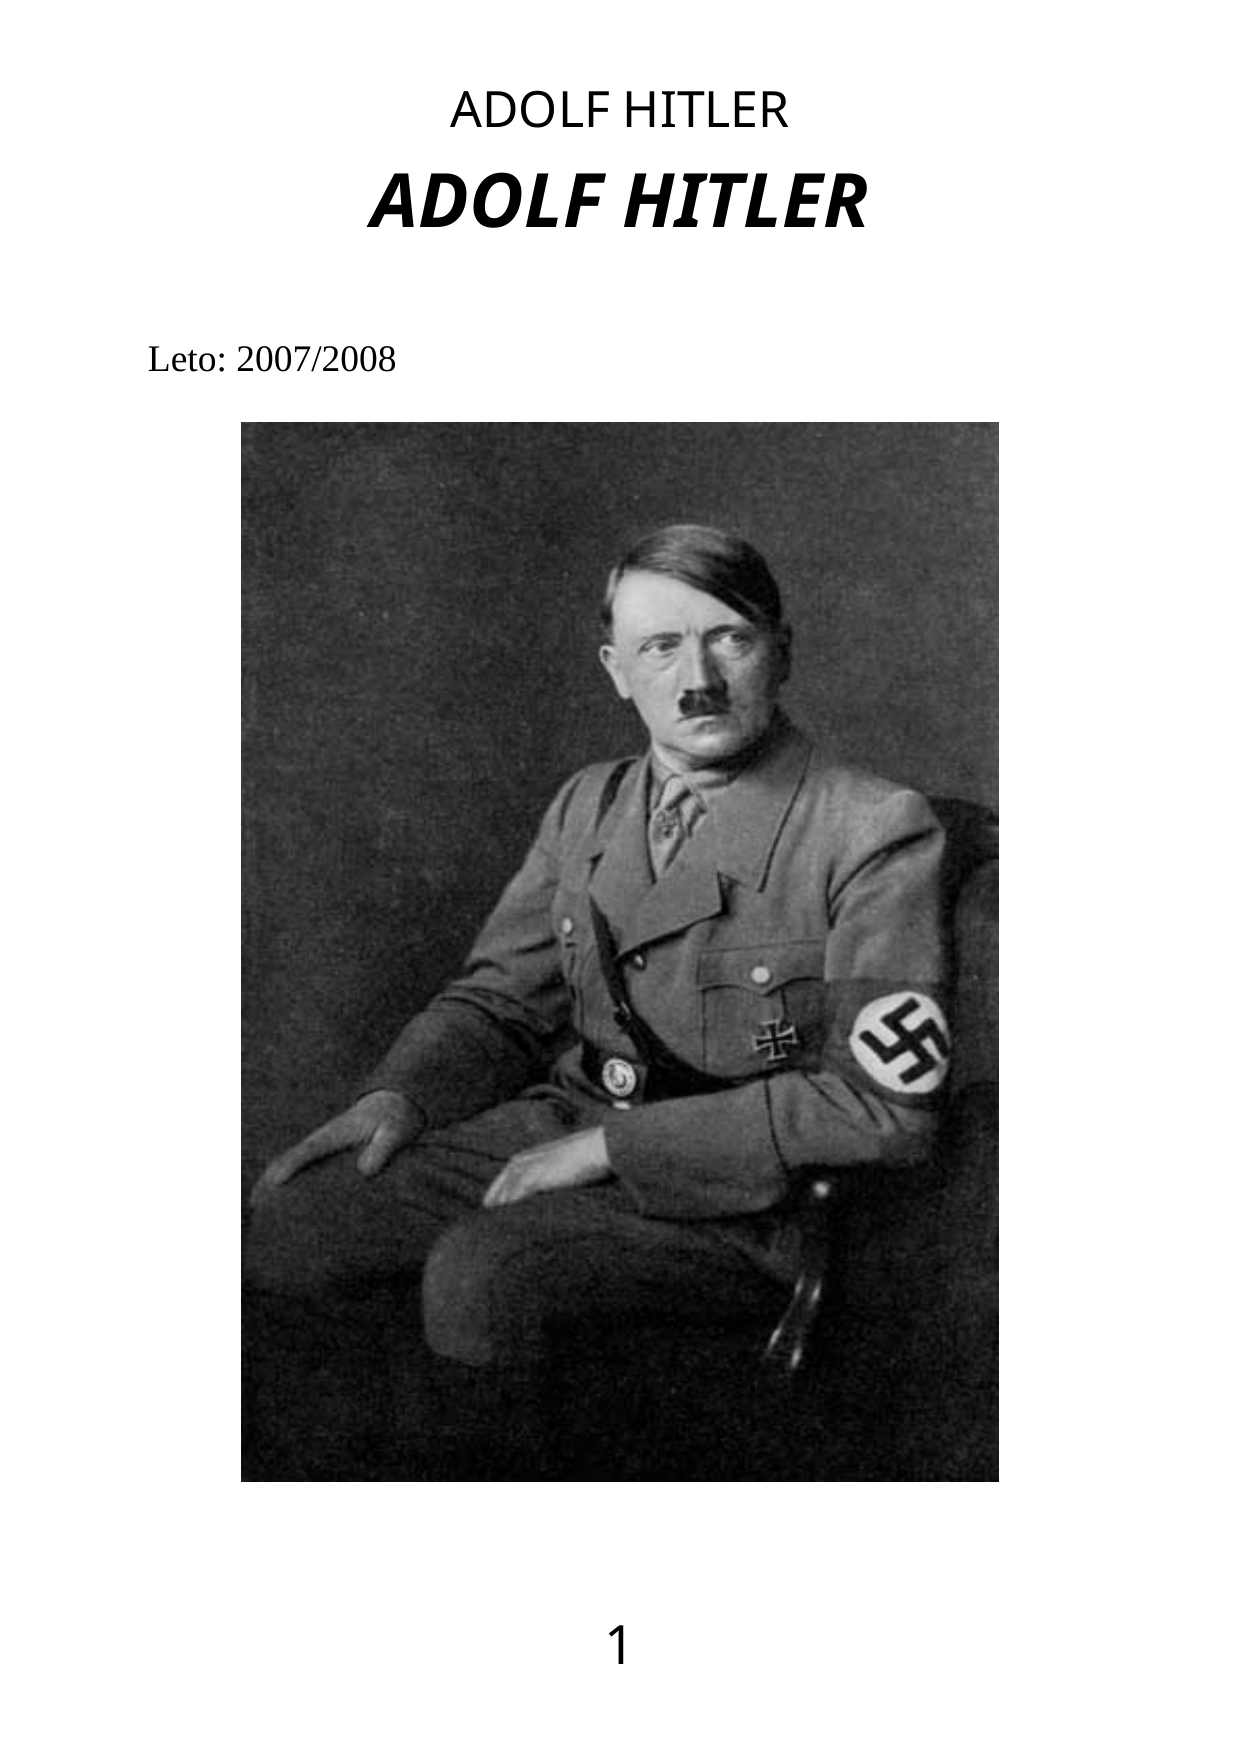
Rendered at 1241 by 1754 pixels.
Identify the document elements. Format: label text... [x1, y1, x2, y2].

text Leto: 2007/2008 [148, 336, 1093, 379]
picture [241, 422, 999, 1482]
text ADOLF HITLER [148, 148, 1093, 250]
